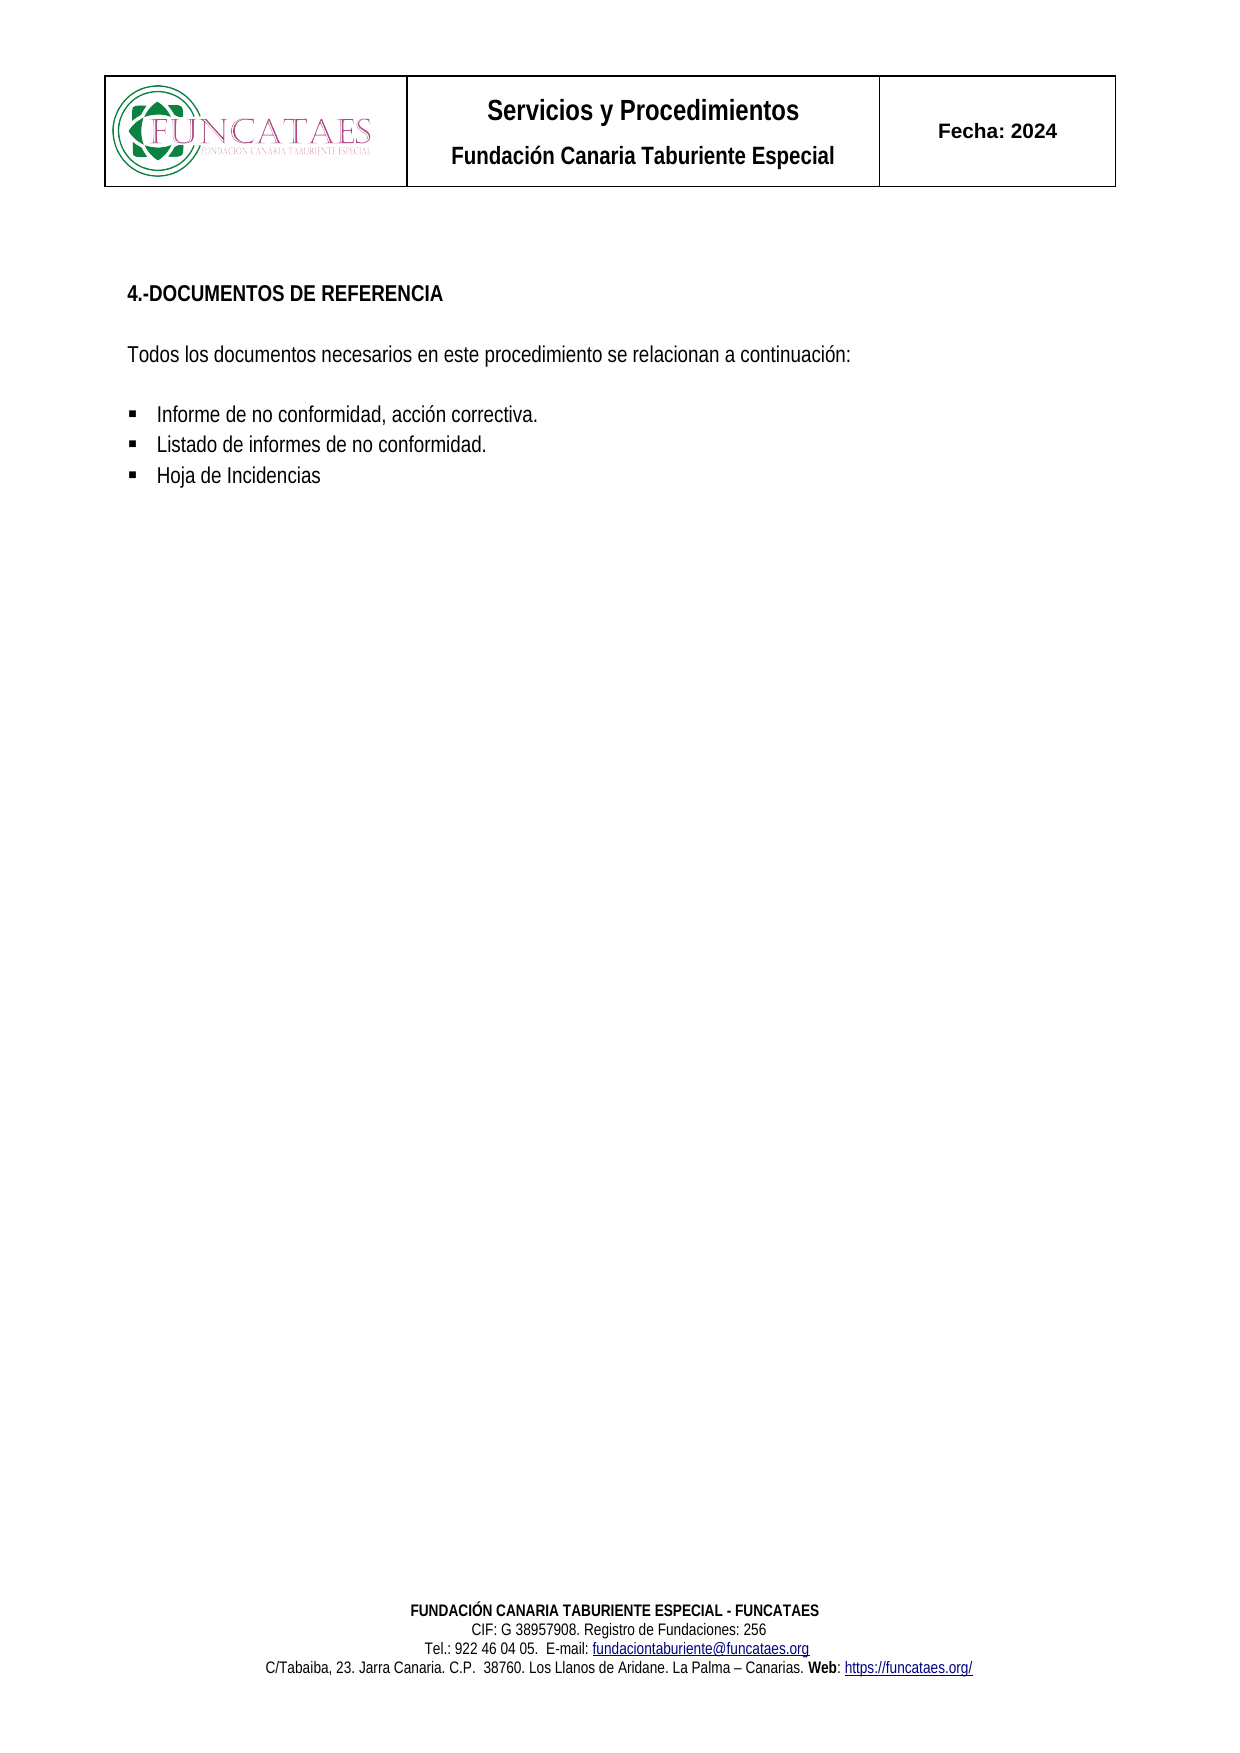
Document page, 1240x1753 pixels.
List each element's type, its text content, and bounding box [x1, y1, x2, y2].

list Informe de no conformidad, acción correctiva. [127, 401, 1110, 428]
list Hoja de Incidencias [127, 462, 1110, 488]
text 4.-DOCUMENTOS DE REFERENCIA [127, 280, 1110, 307]
text Todos los documentos necesarios en este procedimiento se relacionan a continuación: [127, 341, 1110, 367]
list Listado de informes de no conformidad. [127, 431, 1110, 458]
